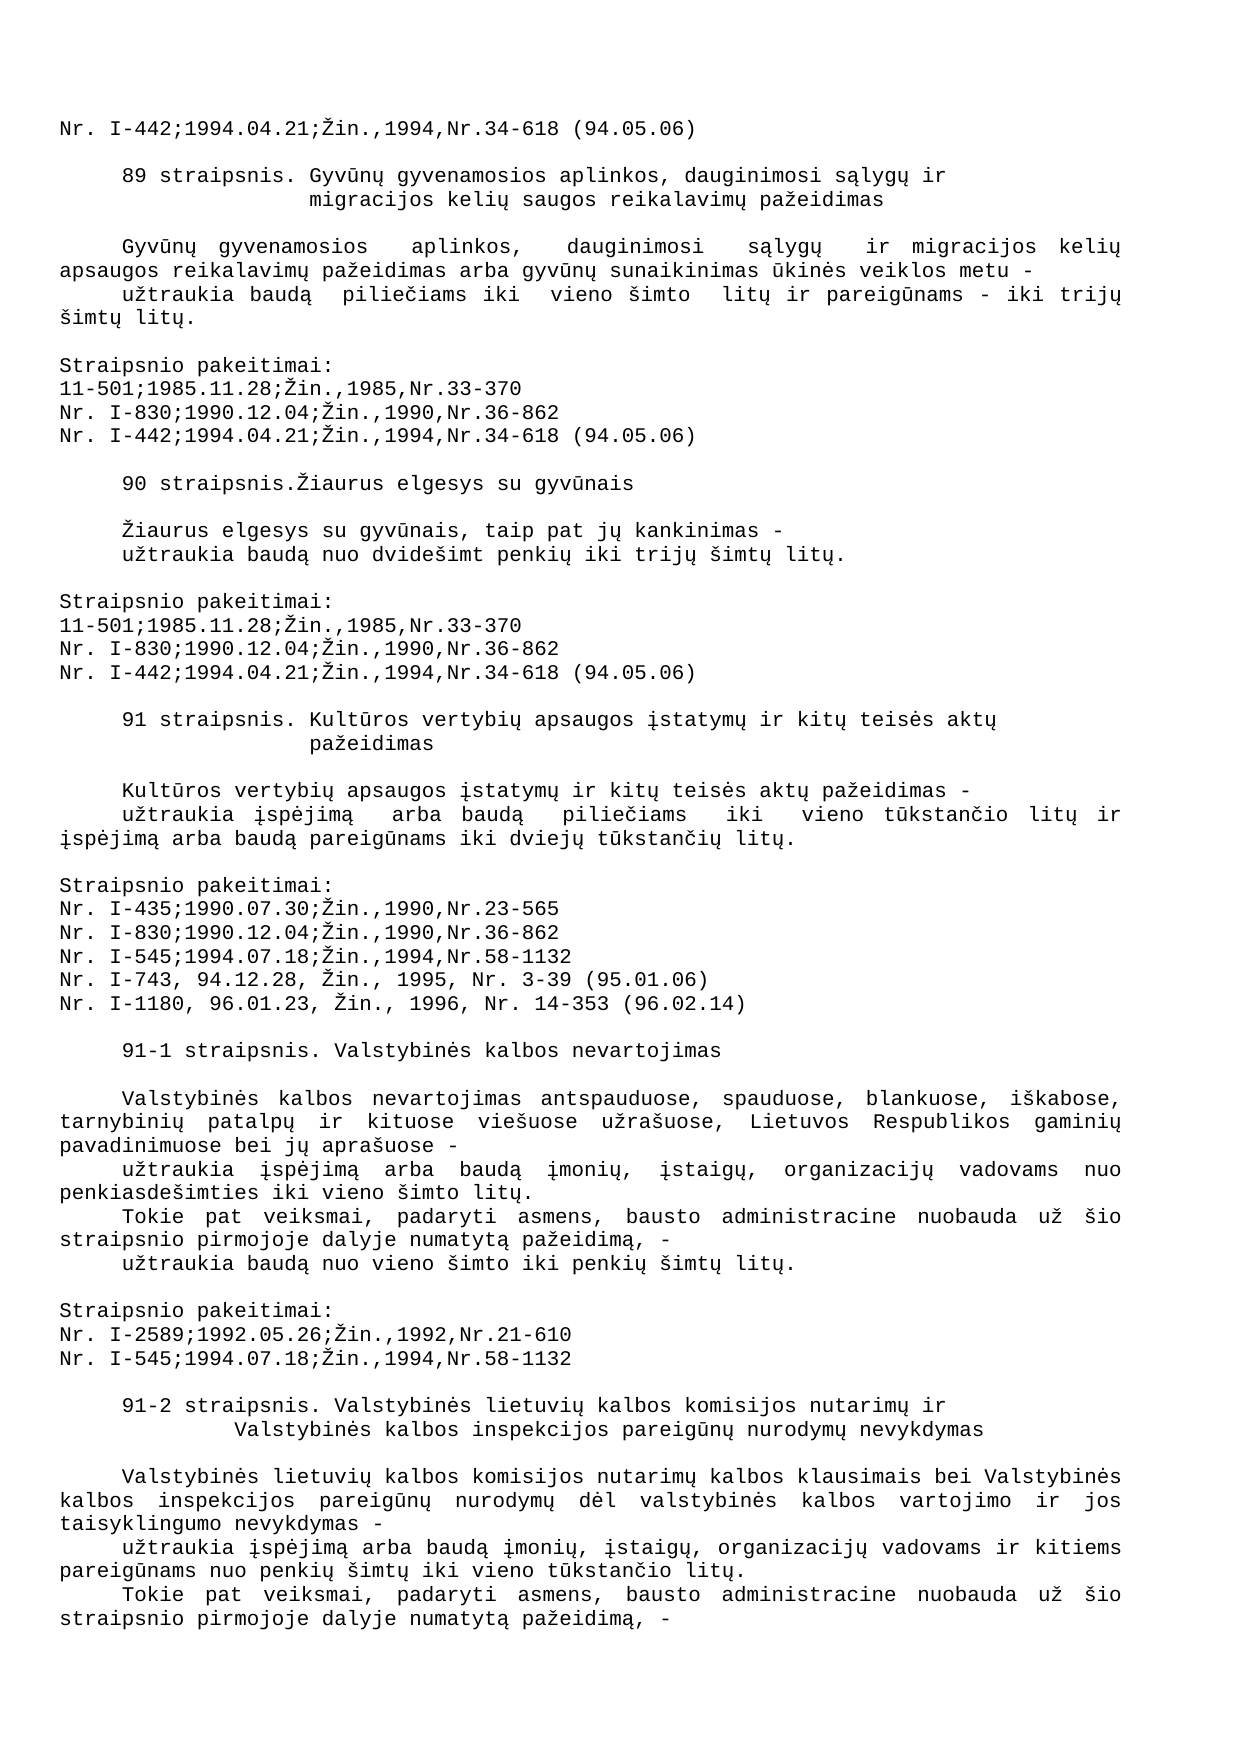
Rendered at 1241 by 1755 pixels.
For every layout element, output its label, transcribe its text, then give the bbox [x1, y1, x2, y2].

text migracijos kelių saugos reikalavimų pažeidimas [59, 189, 1122, 213]
text Valstybinės kalbos inspekcijos pareigūnų nurodymų nevykdymas [59, 1419, 1122, 1442]
text 91-1 straipsnis. Valstybinės kalbos nevartojimas [59, 1040, 1122, 1064]
text Nr. I-1180, 96.01.23, Žin., 1996, Nr. 14-353 (96.02.14) [59, 993, 1122, 1017]
text Tokie pat veiksmai, padaryti asmens, bausto administracine nuobauda už šio straipsnio pirmojoje dalyje numatytą pažeidimą, - [59, 1206, 1122, 1253]
text Nr. I-442;1994.04.21;Žin.,1994,Nr.34-618 (94.05.06) [59, 118, 1122, 142]
text Nr. I-743, 94.12.28, Žin., 1995, Nr. 3-39 (95.01.06) [59, 969, 1122, 993]
text 11-501;1985.11.28;Žin.,1985,Nr.33-370 [59, 378, 1122, 402]
text Nr. I-435;1990.07.30;Žin.,1990,Nr.23-565 [59, 898, 1122, 922]
text Nr. I-830;1990.12.04;Žin.,1990,Nr.36-862 [59, 402, 1122, 426]
text 91-2 straipsnis. Valstybinės lietuvių kalbos komisijos nutarimų ir [59, 1395, 1122, 1419]
text Žiaurus elgesys su gyvūnais, taip pat jų kankinimas - [59, 520, 1122, 544]
text 91 straipsnis. Kultūros vertybių apsaugos įstatymų ir kitų teisės aktų [59, 709, 1122, 733]
text užtraukia įspėjimą arba baudą įmonių, įstaigų, organizacijų vadovams ir kitiems pareigūnams nuo penkių šimtų iki vieno tūkstančio litų. [59, 1537, 1122, 1584]
text užtraukia įspėjimą arba baudą piliečiams iki vieno tūkstančio litų ir įspėjimą arba baudą pareigūnams iki dviejų tūkstančių litų. [59, 804, 1122, 851]
text Gyvūnų gyvenamosios aplinkos, dauginimosi sąlygų ir migracijos kelių apsaugos reikalavimų pažeidimas arba gyvūnų sunaikinimas ūkinės veiklos metu - [59, 236, 1122, 284]
text Valstybinės kalbos nevartojimas antspauduose, spauduose, blankuose, iškabose, tarnybinių patalpų ir kituose viešuose užrašuose, Lietuvos Respublikos gaminių pavadinimuose bei jų aprašuose - [59, 1088, 1122, 1158]
text Nr. I-442;1994.04.21;Žin.,1994,Nr.34-618 (94.05.06) [59, 426, 1122, 449]
text užtraukia baudą nuo dvidešimt penkių iki trijų šimtų litų. [59, 544, 1122, 567]
text Straipsnio pakeitimai: [59, 354, 1122, 378]
text Nr. I-830;1990.12.04;Žin.,1990,Nr.36-862 [59, 922, 1122, 946]
text pažeidimas [59, 733, 1122, 757]
text užtraukia baudą nuo vieno šimto iki penkių šimtų litų. [59, 1253, 1122, 1277]
text Straipsnio pakeitimai: [59, 591, 1122, 615]
text 89 straipsnis. Gyvūnų gyvenamosios aplinkos, dauginimosi sąlygų ir [59, 165, 1122, 189]
text Nr. I-830;1990.12.04;Žin.,1990,Nr.36-862 [59, 638, 1122, 662]
text Nr. I-442;1994.04.21;Žin.,1994,Nr.34-618 (94.05.06) [59, 662, 1122, 686]
text 90 straipsnis.Žiaurus elgesys su gyvūnais [59, 473, 1122, 496]
text Straipsnio pakeitimai: [59, 1300, 1122, 1324]
text 11-501;1985.11.28;Žin.,1985,Nr.33-370 [59, 615, 1122, 638]
text Nr. I-545;1994.07.18;Žin.,1994,Nr.58-1132 [59, 946, 1122, 969]
text Nr. I-2589;1992.05.26;Žin.,1992,Nr.21-610 [59, 1324, 1122, 1348]
text Valstybinės lietuvių kalbos komisijos nutarimų kalbos klausimais bei Valstybinės kalbos inspekcijos pareigūnų nurodymų dėl valstybinės kalbos vartojimo ir jos taisyklingumo nevykdymas - [59, 1466, 1122, 1537]
text Kultūros vertybių apsaugos įstatymų ir kitų teisės aktų pažeidimas - [59, 780, 1122, 804]
text užtraukia baudą piliečiams iki vieno šimto litų ir pareigūnams - iki trijų šimtų litų. [59, 284, 1122, 331]
text Straipsnio pakeitimai: [59, 875, 1122, 898]
text užtraukia įspėjimą arba baudą įmonių, įstaigų, organizacijų vadovams nuo penkiasdešimties iki vieno šimto litų. [59, 1158, 1122, 1206]
text Nr. I-545;1994.07.18;Žin.,1994,Nr.58-1132 [59, 1348, 1122, 1371]
text Tokie pat veiksmai, padaryti asmens, bausto administracine nuobauda už šio straipsnio pirmojoje dalyje numatytą pažeidimą, - [59, 1584, 1122, 1631]
